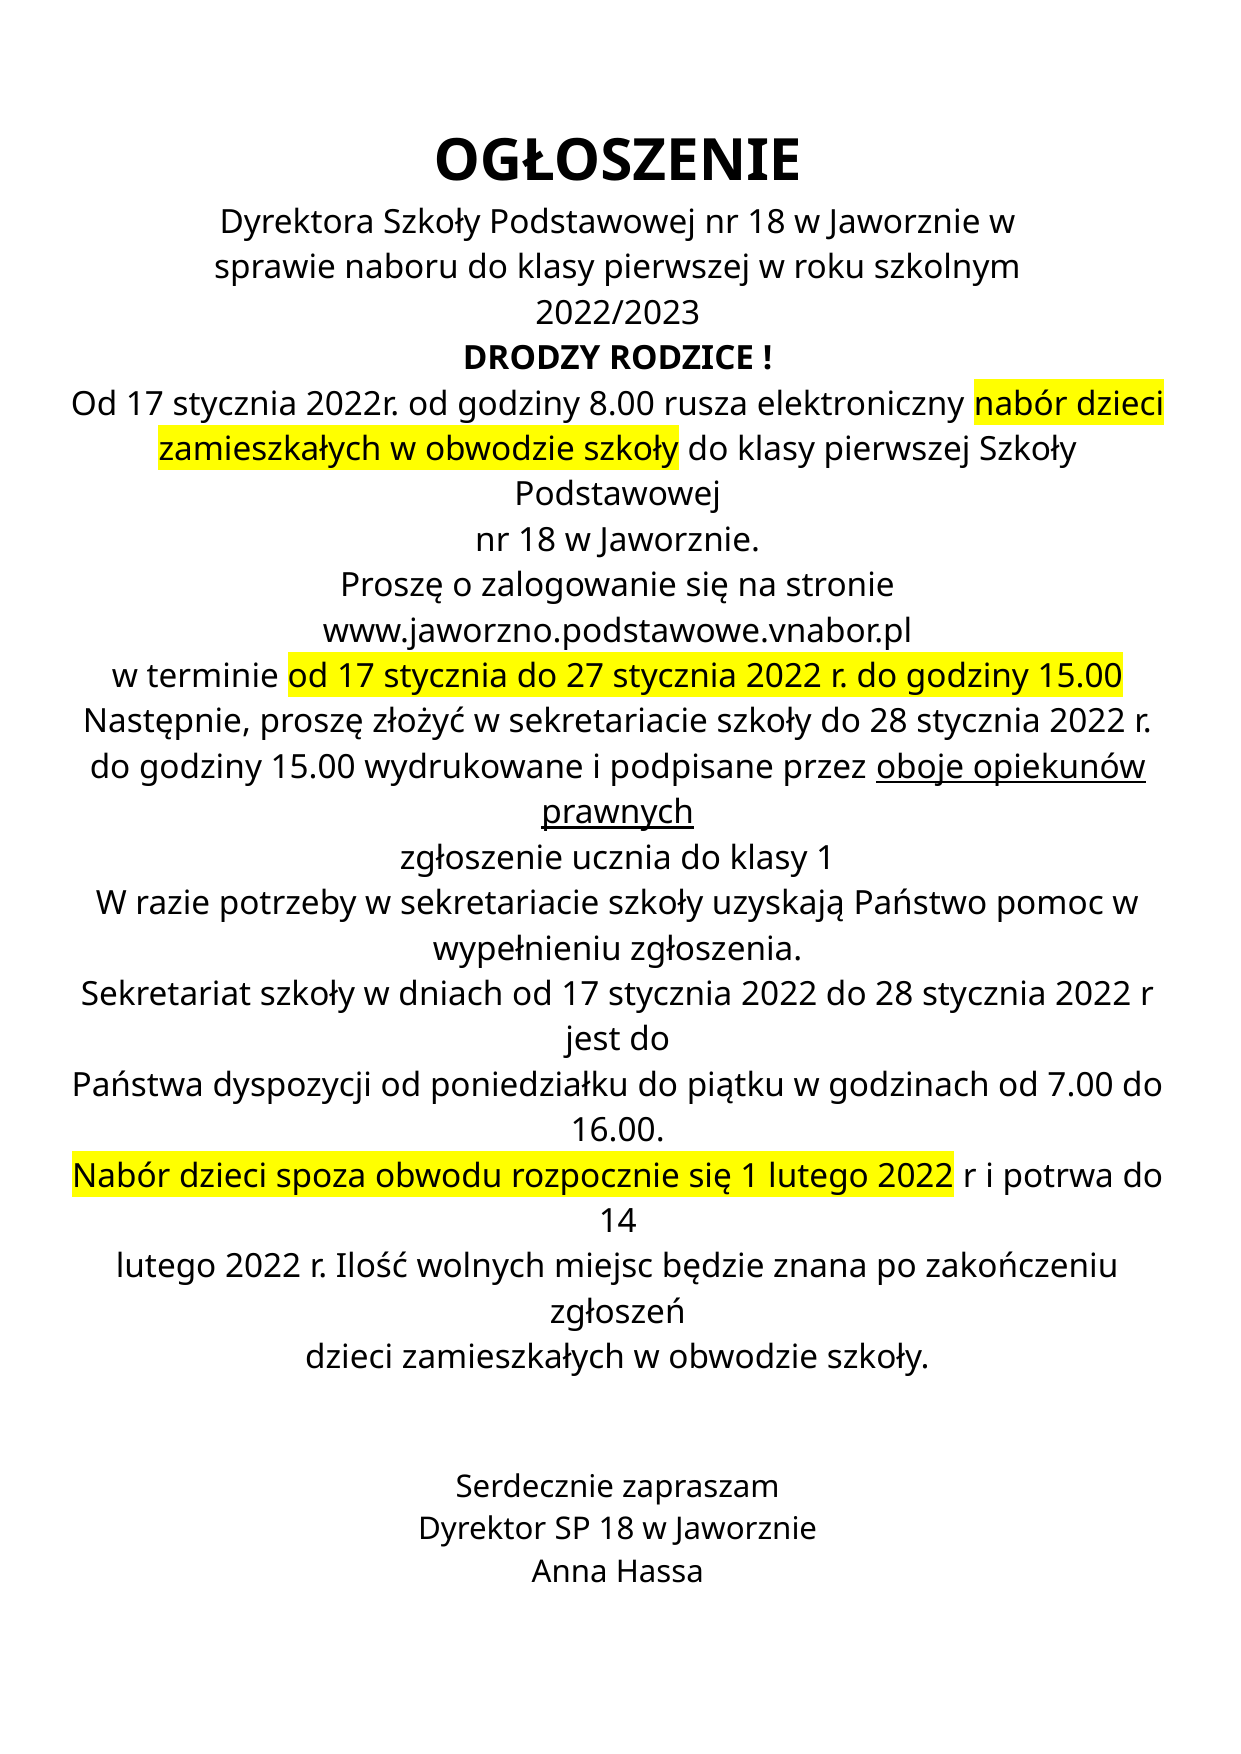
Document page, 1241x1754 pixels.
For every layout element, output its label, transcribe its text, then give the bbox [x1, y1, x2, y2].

text OGŁOSZENIE Dyrektora Szkoły Podstawowej nr 18 w Jaworznie w sprawie naboru do klasy pierwszej w roku szkolnym 2022/2023 DRODZY RODZICE ! Od 17 stycznia 2022r. od godziny 8.00 rusza elektroniczny nabór dzieci zamieszkałych w obwodzie szkoły do klasy pierwszej Szkoły Podstawowej nr 18 w Jaworznie. Proszę o zalogowanie się na stronie www.jaworzno.podstawowe.vnabor.pl w terminie od 17 stycznia do 27 stycznia 2022 r. do godziny 15.00 Następnie, proszę złożyć w sekretariacie szkoły do 28 stycznia 2022 r. do godziny 15.00 wydrukowane i podpisane przez oboje opiekunów prawnych zgłoszenie ucznia do klasy 1 W razie potrzeby w sekretariacie szkoły uzyskają Państwo pomoc w wypełnieniu zgłoszenia. Sekretariat szkoły w dniach od 17 stycznia 2022 do 28 stycznia 2022 r jest do Państwa dyspozycji od poniedziałku do piątku w godzinach od 7.00 do 16.00. Nabór dzieci spoza obwodu rozpocznie się 1 lutego 2022 r i potrwa do 14 lutego 2022 r. Ilość wolnych miejsc będzie znana po zakończeniu zgłoszeń dzieci zamieszkałych w obwodzie szkoły. [62, 118, 1172, 1421]
text Serdecznie zapraszam Dyrektor SP 18 w Jaworznie Anna Hassa [62, 1464, 1172, 1591]
